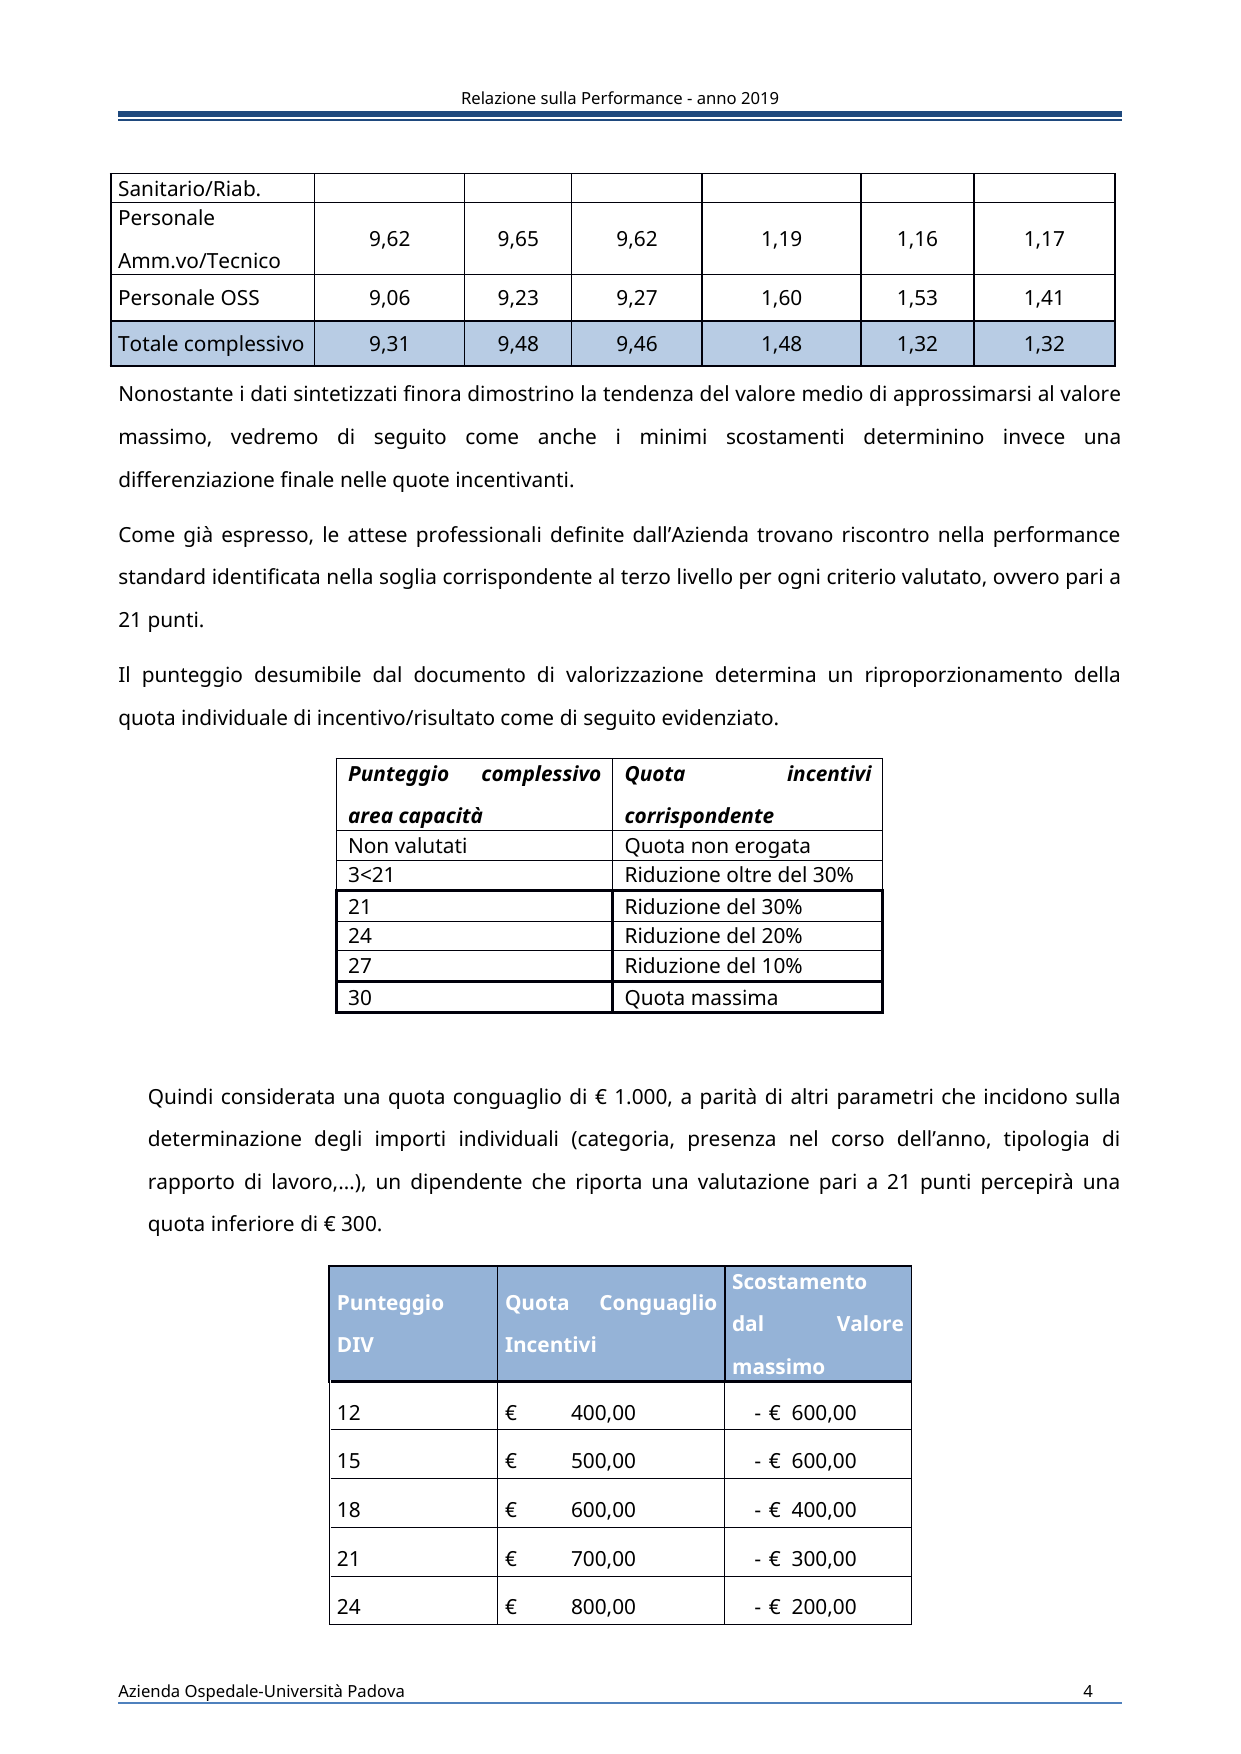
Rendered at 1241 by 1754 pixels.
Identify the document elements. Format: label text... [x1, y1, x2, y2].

table_cell [465, 174, 571, 202]
table_cell € 400,00 [498, 1383, 724, 1429]
table_cell 15 [330, 1430, 497, 1478]
table_cell 1,60 [703, 275, 860, 320]
table_cell 24 [330, 1577, 497, 1624]
table_cell 1,53 [862, 275, 973, 320]
table_cell 9,27 [572, 275, 701, 320]
table_cell 9,46 [572, 322, 701, 365]
table_cell € 600,00 [498, 1479, 724, 1527]
table_cell Riduzione oltre del 30% [613, 861, 882, 889]
table_header Quota incentivi corrispondente [613, 759, 882, 830]
table_header Punteggio complessivo area capacità [337, 759, 612, 830]
table_cell Personale Amm.vo/Tecnico [112, 203, 314, 274]
table_cell 1,41 [975, 275, 1114, 320]
table_cell [703, 174, 860, 202]
text Nonostante i dati sintetizzati finora dimostrino la tendenza del valore medio di approssimarsi al valore massimo, vedremo di seguito come anche i minimi scostamenti determinino invece una differenziazione finale nelle quote incentivanti. [118, 379, 1122, 493]
table_header Scostamento dal Valore massimo [726, 1267, 911, 1380]
table_cell Personale OSS [112, 275, 314, 320]
table_cell 9,06 [315, 275, 464, 320]
table_cell € 200,00 [725, 1577, 911, 1624]
table_cell Riduzione del 30% [614, 892, 881, 921]
table_cell 9,65 [465, 203, 571, 274]
table_cell 18 [330, 1479, 497, 1527]
table_cell € 800,00 [498, 1577, 724, 1624]
table_cell 9,23 [465, 275, 571, 320]
table_cell 1,32 [975, 322, 1114, 365]
table_header Punteggio DIV [330, 1267, 497, 1380]
table_cell 3<21 [337, 861, 612, 889]
table_cell € 600,00 [725, 1383, 911, 1429]
table_cell 12 [330, 1381, 497, 1429]
text Quindi considerata una quota conguaglio di € 1.000, a parità di altri parametri che incidono sulla determinazione degli importi individuali (categoria, presenza nel corso dell’anno, tipologia di rapporto di lavoro,…), un dipendente che riporta una valutazione pari a 21 punti percepirà una quota inferiore di € 300. [148, 1082, 1122, 1238]
table_cell 24 [338, 922, 611, 950]
table_cell Quota non erogata [613, 831, 882, 859]
table_cell Riduzione del 10% [614, 951, 881, 979]
table_cell € 600,00 [725, 1430, 911, 1478]
table_cell € 300,00 [725, 1528, 911, 1576]
table_cell 1,32 [862, 322, 973, 365]
table_cell 30 [338, 983, 611, 1011]
table_cell [315, 174, 464, 202]
table_cell € 400,00 [725, 1479, 911, 1527]
table_cell Totale complessivo [112, 322, 314, 365]
text Come già espresso, le attese professionali definite dall’Azienda trovano riscontro nella performance standard identificata nella soglia corrispondente al terzo livello per ogni criterio valutato, ovvero pari a 21 punti. [118, 520, 1122, 633]
table_cell 1,19 [703, 203, 860, 274]
table_cell Non valutati [337, 831, 612, 859]
table_header Quota Conguaglio Incentivi [498, 1267, 724, 1380]
table_cell 1,48 [703, 322, 860, 365]
table_cell [975, 174, 1114, 202]
table_cell 9,62 [572, 203, 701, 274]
table_cell 9,48 [465, 322, 571, 365]
table_cell 9,31 [315, 322, 464, 365]
table_cell [862, 174, 973, 202]
table_cell [572, 174, 701, 202]
table_cell 1,17 [975, 203, 1114, 274]
table_cell € 700,00 [498, 1528, 724, 1576]
text Il punteggio desumibile dal documento di valorizzazione determina un riproporzionamento della quota individuale di incentivo/risultato come di seguito evidenziato. [118, 660, 1122, 731]
table_cell 21 [338, 892, 611, 921]
table_cell Sanitario/Riab. [112, 174, 314, 202]
table_cell € 500,00 [498, 1430, 724, 1478]
table_cell 21 [330, 1528, 497, 1576]
table_cell Quota massima [614, 983, 881, 1011]
table_cell Riduzione del 20% [614, 922, 881, 950]
table_cell 27 [338, 951, 611, 979]
table_cell 1,16 [862, 203, 973, 274]
table_cell 9,62 [315, 203, 464, 274]
